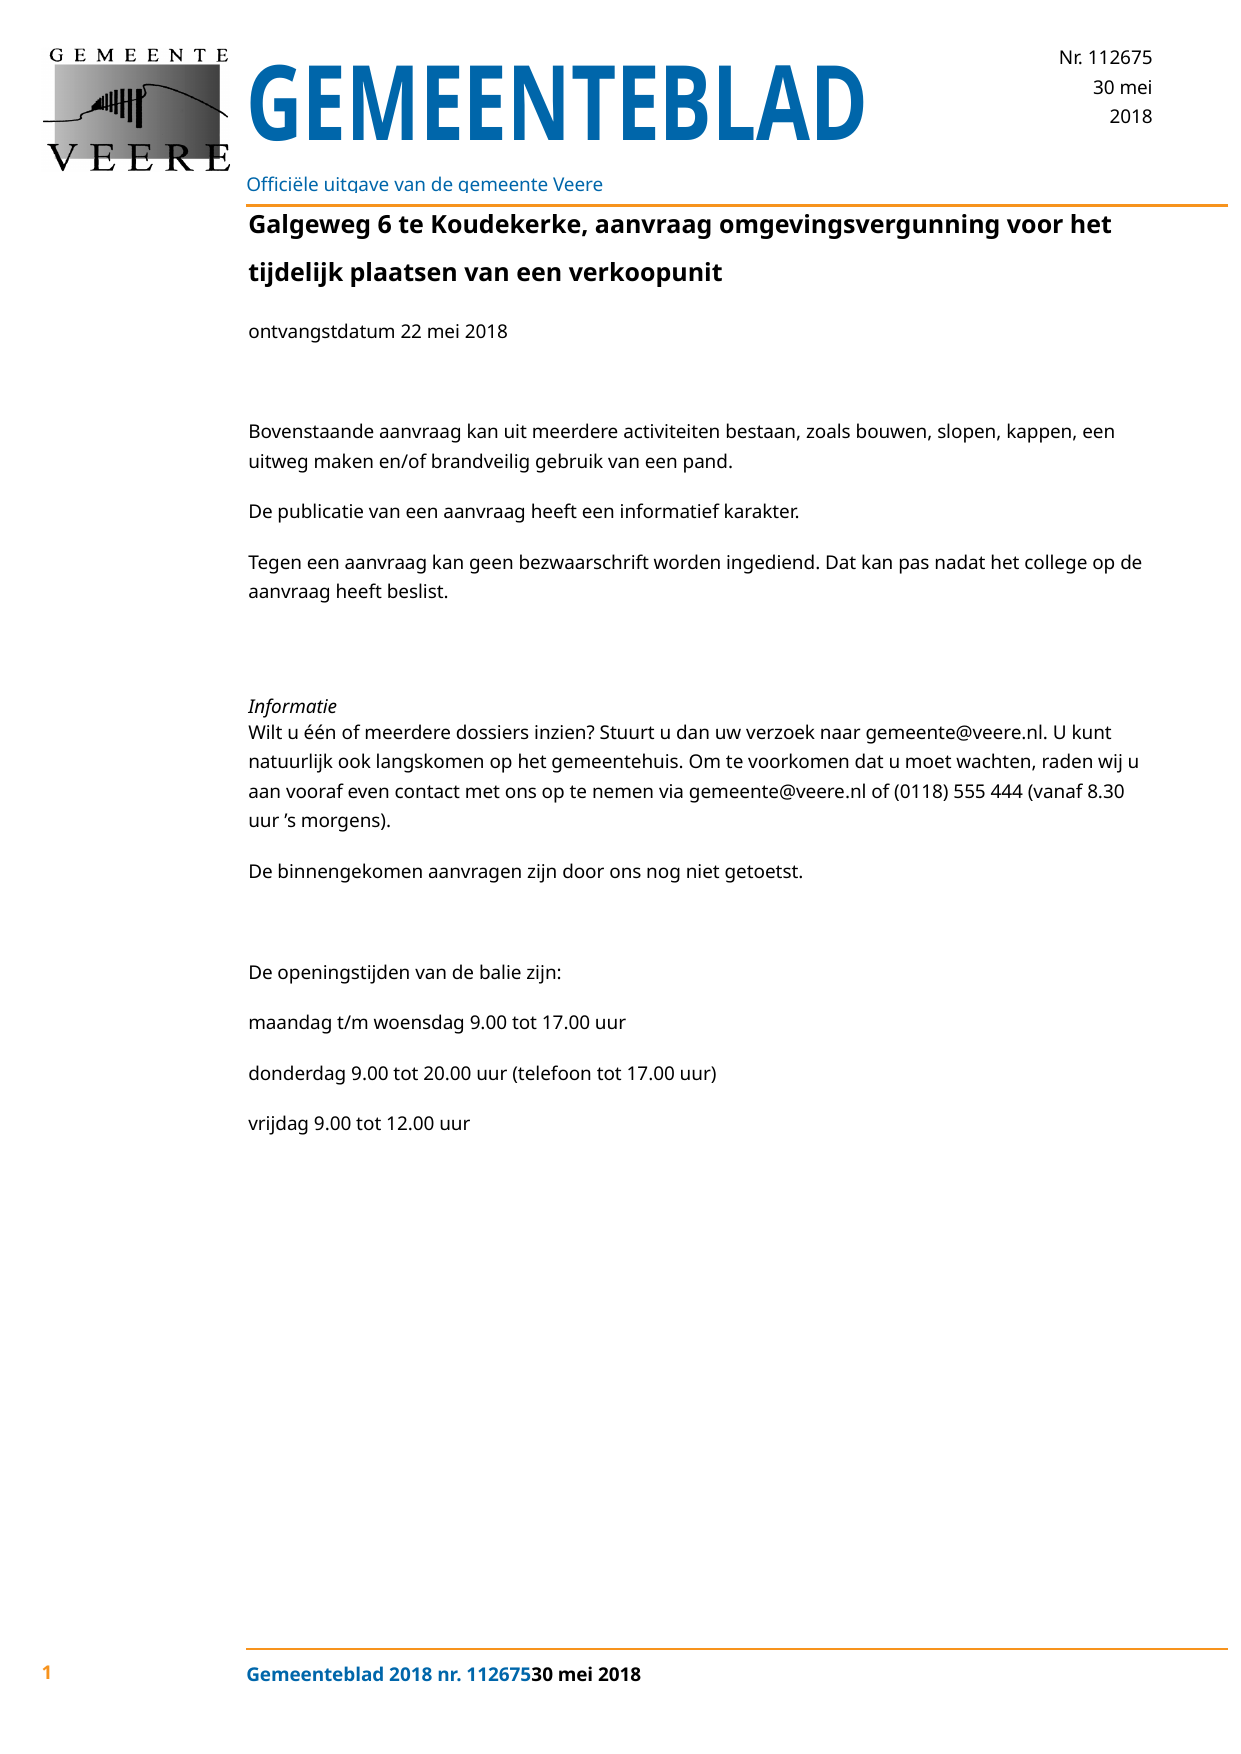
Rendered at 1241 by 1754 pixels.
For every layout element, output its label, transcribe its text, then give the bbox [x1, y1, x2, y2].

text donderdag 9.00 tot 20.00 uur (telefoon tot 17.00 uur) [248, 1060, 1152, 1085]
text maandag t/m woensdag 9.00 tot 17.00 uur [248, 1009, 1152, 1035]
text De publicatie van een aanvraag heeft een informatief karakter. [248, 499, 1152, 524]
text Wilt u één of meerdere dossiers inzien? Stuurt u dan uw verzoek naar gemeente@veere.nl. U kunt natuurlijk ook langskomen op het gemeentehuis. Om te voorkomen dat u moet wachten, raden wij u aan vooraf even contact met ons op te nemen via gemeente@veere.nl of (0118) 555 444 (vanaf 8.30 uur ’s morgens). [248, 719, 1152, 833]
text Tegen een aanvraag kan geen bezwaarschrift worden ingediend. Dat kan pas nadat het college op de aanvraag heeft beslist. [248, 549, 1152, 604]
text De binnengekomen aanvragen zijn door ons nog niet getoetst. [248, 858, 1152, 884]
text De openingstijden van de balie zijn: [248, 959, 1152, 984]
text vrijdag 9.00 tot 12.00 uur [248, 1110, 1152, 1136]
text Galgeweg 6 te Koudekerke, aanvraag omgevingsvergunning voor het tijdelijk plaatsen van een verkoopunit [248, 207, 1152, 288]
text ontvangstdatum 22 mei 2018 [248, 318, 1152, 344]
picture [41, 47, 231, 172]
text Bovenstaande aanvraag kan uit meerdere activiteiten bestaan, zoals bouwen, slopen, kappen, een uitweg maken en/of brandveilig gebruik van een pand. [248, 419, 1152, 474]
text Informatie [248, 693, 1152, 719]
